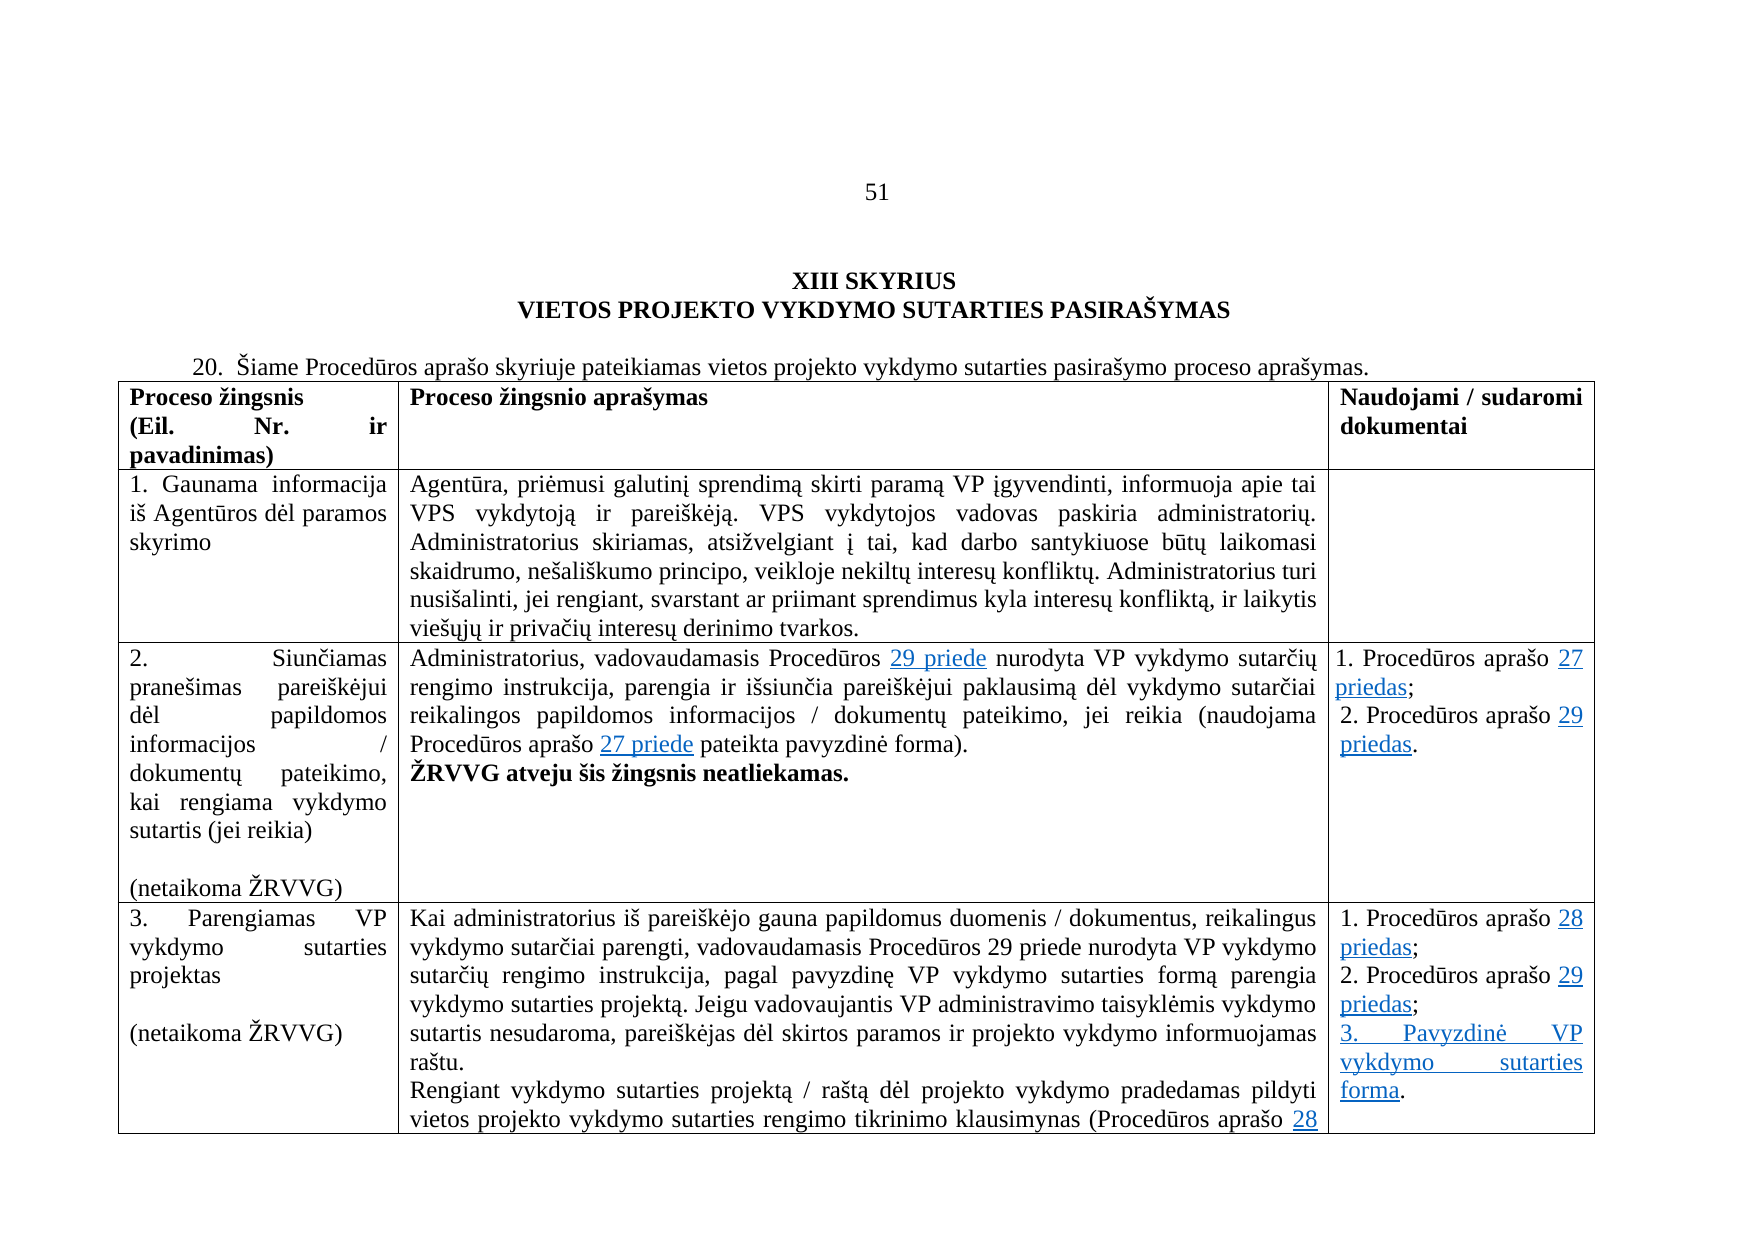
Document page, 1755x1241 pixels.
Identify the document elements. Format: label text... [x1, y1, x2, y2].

table_cell 1. Gaunama informacija iš Agentūros dėl paramos skyrimo [119, 470, 398, 642]
text XIII SKYRIUS [118, 266, 1636, 295]
text 20. Šiame Procedūros aprašo skyriuje pateikiamas vietos projekto vykdymo sutarties pasirašymo proceso aprašymas. [118, 352, 1636, 381]
table_header Naudojami / sudaromi dokumentai [1329, 382, 1594, 468]
table_cell 3. Parengiamas VP vykdymo sutarties projektas (netaikoma ŽRVVG) [119, 903, 398, 1133]
table_header Proceso žingsnis (Eil. Nr. ir pavadinimas) [119, 382, 398, 468]
table_cell 1. Procedūros aprašo 27 priedas; 2. Procedūros aprašo 29 priedas. [1329, 643, 1594, 902]
table_cell Kai administratorius iš pareiškėjo gauna papildomus duomenis / dokumentus, reikalingus vykdymo sutarčiai parengti, vadovaudamasis Procedūros 29 priede nurodyta VP vykdymo sutarčių rengimo instrukcija, pagal pavyzdinę VP vykdymo sutarties formą parengia vykdymo sutarties projektą. Jeigu vadovaujantis VP administravimo taisyklėmis vykdymo sutartis nesudaroma, pareiškėjas dėl skirtos paramos ir projekto vykdymo informuojamas raštu. Rengiant vykdymo sutarties projektą / raštą dėl projekto vykdymo pradedamas pildyti vietos projekto vykdymo sutarties rengimo tikrinimo klausimynas (Procedūros aprašo 28 [399, 903, 1328, 1133]
table_cell [1329, 470, 1594, 642]
text VIETOS PROJEKTO VYKDYMO SUTARTIES PASIRAŠYMAS [118, 295, 1636, 324]
table_cell 1. Procedūros aprašo 28 priedas; 2. Procedūros aprašo 29 priedas; 3. Pavyzdinė VP vykdymo sutarties forma. [1329, 903, 1594, 1133]
table_header Proceso žingsnio aprašymas [399, 382, 1328, 468]
table_cell Administratorius, vadovaudamasis Procedūros 29 priede nurodyta VP vykdymo sutarčių rengimo instrukcija, parengia ir išsiunčia pareiškėjui paklausimą dėl vykdymo sutarčiai reikalingos papildomos informacijos / dokumentų pateikimo, jei reikia (naudojama Procedūros aprašo 27 priede pateikta pavyzdinė forma). ŽRVVG atveju šis žingsnis neatliekamas. [399, 643, 1328, 902]
table_cell 2. Siunčiamas pranešimas pareiškėjui dėl papildomos informacijos / dokumentų pateikimo, kai rengiama vykdymo sutartis (jei reikia) (netaikoma ŽRVVG) [119, 643, 398, 902]
table_cell Agentūra, priėmusi galutinį sprendimą skirti paramą VP įgyvendinti, informuoja apie tai VPS vykdytoją ir pareiškėją. VPS vykdytojos vadovas paskiria administratorių. Administratorius skiriamas, atsižvelgiant į tai, kad darbo santykiuose būtų laikomasi skaidrumo, nešališkumo principo, veikloje nekiltų interesų konfliktų. Administratorius turi nusišalinti, jei rengiant, svarstant ar priimant sprendimus kyla interesų konfliktą, ir laikytis viešųjų ir privačių interesų derinimo tvarkos. [399, 470, 1328, 642]
